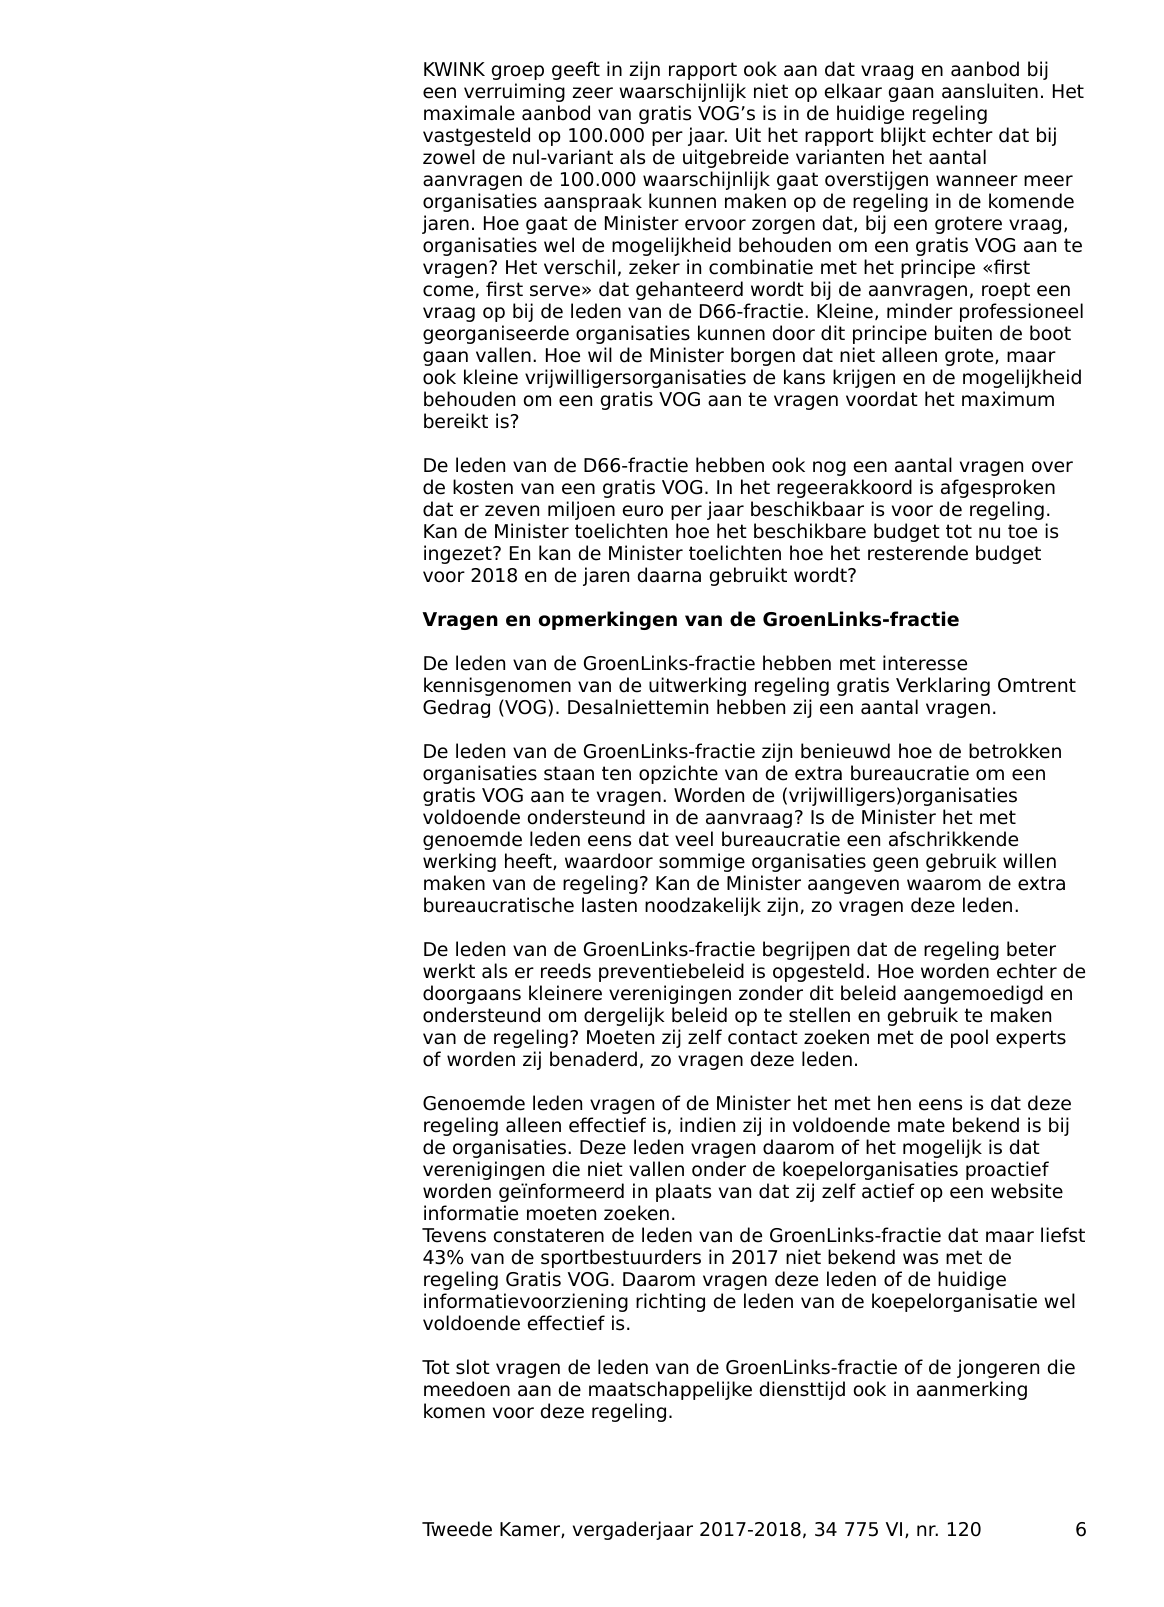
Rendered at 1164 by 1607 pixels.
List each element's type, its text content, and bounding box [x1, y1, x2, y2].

text De leden van de GroenLinks-fractie begrijpen dat de regeling beter werkt als er reeds preventiebeleid is opgesteld. Hoe worden echter de doorgaans kleinere verenigingen zonder dit beleid aangemoedigd en ondersteund om dergelijk beleid op te stellen en gebruik te maken van de regeling? Moeten zij zelf contact zoeken met de pool experts of worden zij benaderd, zo vragen deze leden. [422, 939, 1087, 1071]
text Tevens constateren de leden van de GroenLinks-fractie dat maar liefst 43% van de sportbestuurders in 2017 niet bekend was met de regeling Gratis VOG. Daarom vragen deze leden of de huidige informatievoorziening richting de leden van de koepelorganisatie wel voldoende effectief is. [422, 1225, 1087, 1335]
text Tot slot vragen de leden van de GroenLinks-fractie of de jongeren die meedoen aan de maatschappelijke diensttijd ook in aanmerking komen voor deze regeling. [422, 1357, 1087, 1423]
text De leden van de GroenLinks-fractie hebben met interesse kennisgenomen van de uitwerking regeling gratis Verklaring Omtrent Gedrag (VOG). Desalniettemin hebben zij een aantal vragen. [422, 653, 1087, 719]
text De leden van de GroenLinks-fractie zijn benieuwd hoe de betrokken organisaties staan ten opzichte van de extra bureaucratie om een gratis VOG aan te vragen. Worden de (vrijwilligers)organisaties voldoende ondersteund in de aanvraag? Is de Minister het met genoemde leden eens dat veel bureaucratie een afschrikkende werking heeft, waardoor sommige organisaties geen gebruik willen maken van de regeling? Kan de Minister aangeven waarom de extra bureaucratische lasten noodzakelijk zijn, zo vragen deze leden. [422, 741, 1087, 917]
subtitle Vragen en opmerkingen van de GroenLinks-fractie [422, 609, 1087, 631]
text Genoemde leden vragen of de Minister het met hen eens is dat deze regeling alleen effectief is, indien zij in voldoende mate bekend is bij de organisaties. Deze leden vragen daarom of het mogelijk is dat verenigingen die niet vallen onder de koepelorganisaties proactief worden geïnformeerd in plaats van dat zij zelf actief op een website informatie moeten zoeken. [422, 1093, 1087, 1225]
text KWINK groep geeft in zijn rapport ook aan dat vraag en aanbod bij een verruiming zeer waarschijnlijk niet op elkaar gaan aansluiten. Het maximale aanbod van gratis VOG’s is in de huidige regeling vastgesteld op 100.000 per jaar. Uit het rapport blijkt echter dat bij zowel de nul-variant als de uitgebreide varianten het aantal aanvragen de 100.000 waarschijnlijk gaat overstijgen wanneer meer organisaties aanspraak kunnen maken op de regeling in de komende jaren. Hoe gaat de Minister ervoor zorgen dat, bij een grotere vraag, organisaties wel de mogelijkheid behouden om een gratis VOG aan te vragen? Het verschil, zeker in combinatie met het principe «first come, first serve» dat gehanteerd wordt bij de aanvragen, roept een vraag op bij de leden van de D66-fractie. Kleine, minder professioneel georganiseerde organisaties kunnen door dit principe buiten de boot gaan vallen. Hoe wil de Minister borgen dat niet alleen grote, maar ook kleine vrijwilligersorganisaties de kans krijgen en de mogelijkheid behouden om een gratis VOG aan te vragen voordat het maximum bereikt is? [422, 59, 1087, 433]
text De leden van de D66-fractie hebben ook nog een aantal vragen over de kosten van een gratis VOG. In het regeerakkoord is afgesproken dat er zeven miljoen euro per jaar beschikbaar is voor de regeling. Kan de Minister toelichten hoe het beschikbare budget tot nu toe is ingezet? En kan de Minister toelichten hoe het resterende budget voor 2018 en de jaren daarna gebruikt wordt? [422, 455, 1087, 587]
